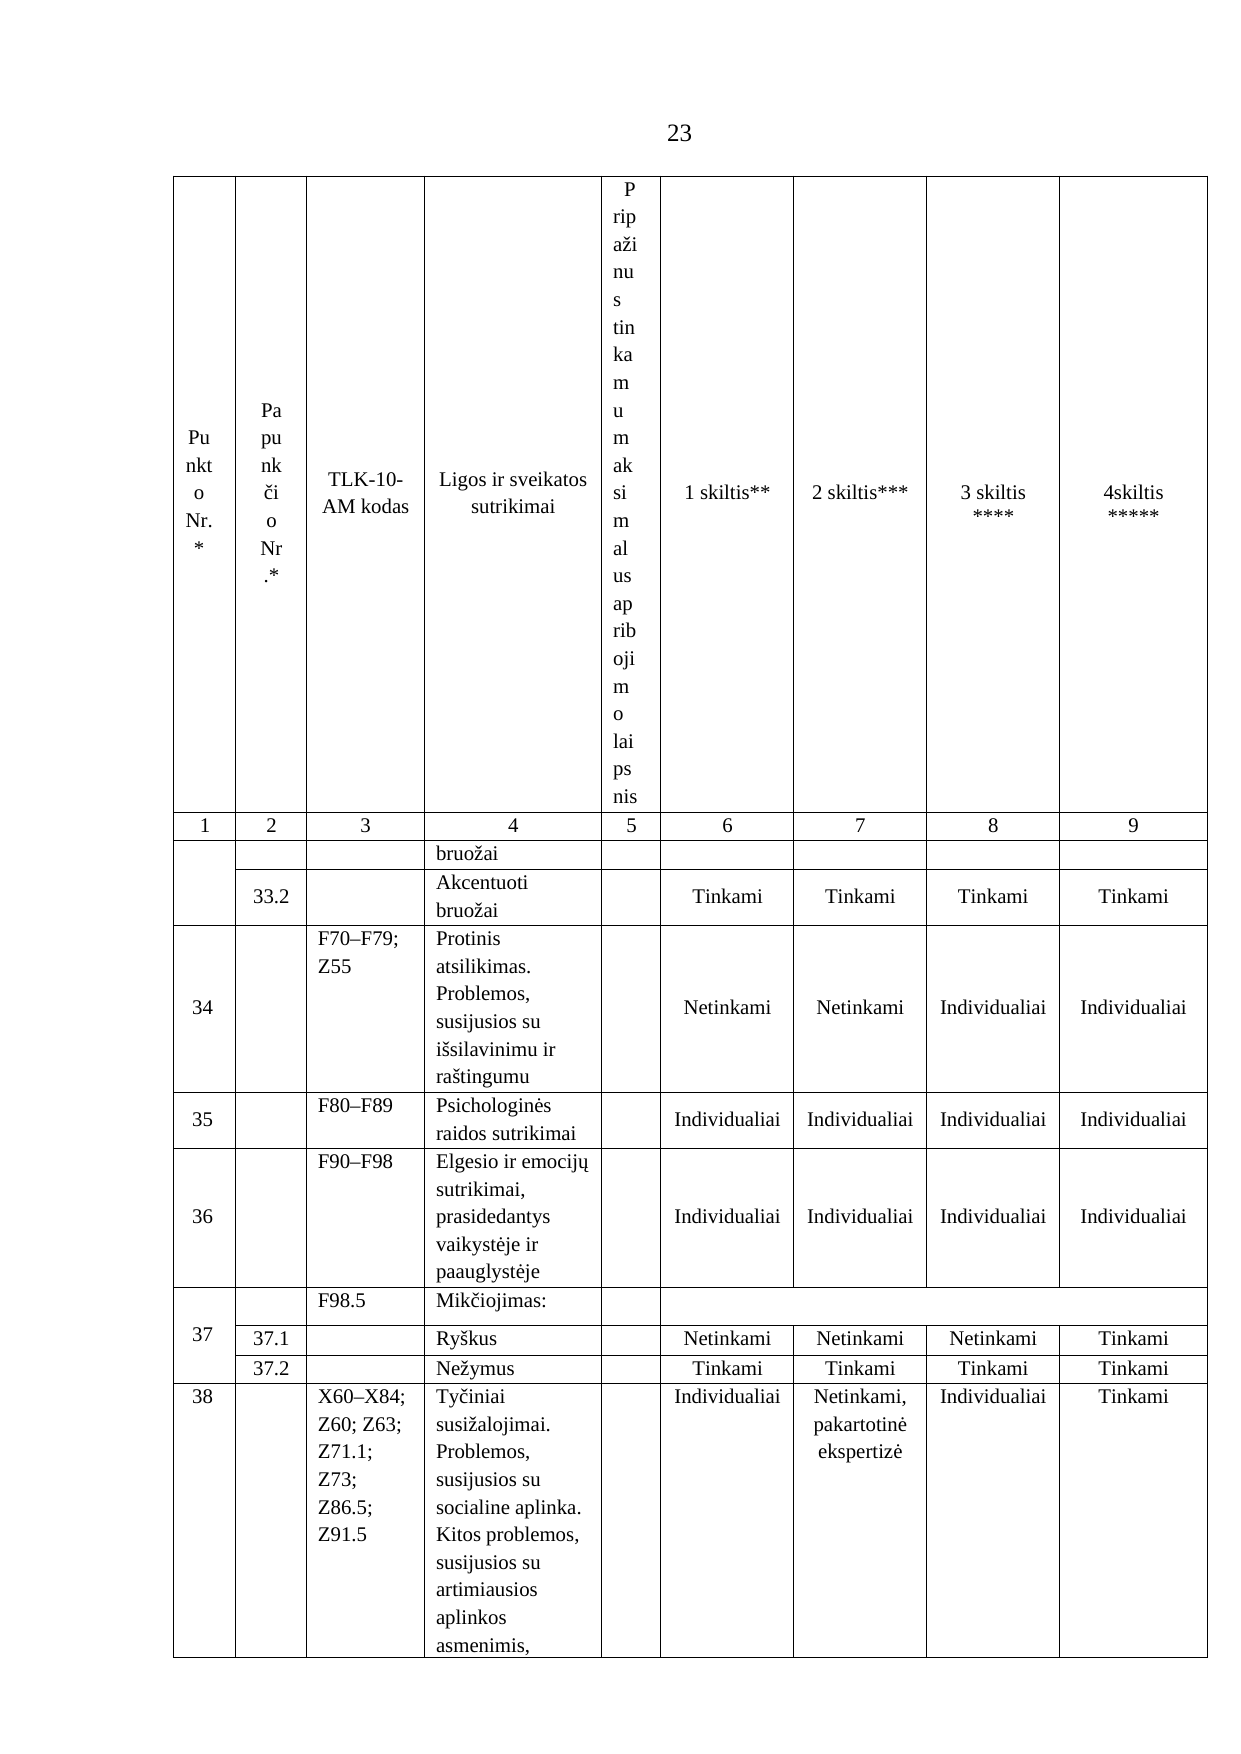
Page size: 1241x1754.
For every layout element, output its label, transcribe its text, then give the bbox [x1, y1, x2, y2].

table_header Papunkčio Nr.* [236, 177, 306, 812]
table_cell [307, 1326, 424, 1354]
table_cell Individualiai [661, 1384, 793, 1657]
table_cell Individualiai [1060, 926, 1207, 1092]
table_cell 4 [425, 813, 601, 840]
table_cell Tyčiniai susižalojimai. Problemos, susijusios su socialine aplinka. Kitos problemos, susijusios su artimiausios aplinkos asmenimis, [425, 1384, 601, 1657]
table_cell bruožai [425, 841, 601, 869]
table_cell [927, 841, 1059, 869]
table_cell Akcentuoti bruožai [425, 870, 601, 925]
table_cell Individualiai [661, 1149, 793, 1287]
table_cell Protinis atsilikimas. Problemos, susijusios su išsilavinimu ir raštingumu [425, 926, 601, 1092]
table_cell [236, 1149, 306, 1287]
table_cell 37.2 [236, 1356, 306, 1383]
table_cell 8 [927, 813, 1059, 840]
table_cell Netinkami [794, 926, 926, 1092]
table_header 3 skiltis **** [927, 177, 1059, 812]
table_header Punkto Nr.* [174, 177, 235, 812]
table_cell [236, 926, 306, 1092]
table_cell F80–F89 [307, 1093, 424, 1148]
table_cell Netinkami, pakartotinė ekspertizė [794, 1384, 926, 1657]
table_cell Individualiai [927, 926, 1059, 1092]
table_cell Individualiai [1060, 1149, 1207, 1287]
table_cell Tinkami [1060, 1356, 1207, 1383]
table_header TLK-10-AM kodas [307, 177, 424, 812]
table_cell Individualiai [794, 1149, 926, 1287]
table_header 4skiltis ***** [1060, 177, 1207, 812]
table_cell Tinkami [1060, 870, 1207, 925]
table_cell [602, 1384, 660, 1657]
table_cell [602, 926, 660, 1092]
table_cell 33.2 [236, 870, 306, 925]
table_cell X60–X84; Z60; Z63; Z71.1; Z73; Z86.5; Z91.5 [307, 1384, 424, 1657]
table_cell Individualiai [927, 1093, 1059, 1148]
table_cell Elgesio ir emocijų sutrikimai, prasidedantys vaikystėje ir paauglystėje [425, 1149, 601, 1287]
table_cell Tinkami [1060, 1326, 1207, 1354]
table_cell Mikčiojimas: [425, 1288, 601, 1325]
table_cell Tinkami [927, 1356, 1059, 1383]
table_cell 5 [602, 813, 660, 840]
table_cell [307, 1356, 424, 1383]
table_cell [307, 870, 424, 925]
table_cell F98.5 [307, 1288, 424, 1325]
table_cell Individualiai [927, 1149, 1059, 1287]
table_cell 37.1 [236, 1326, 306, 1354]
table_cell [174, 841, 235, 925]
table_cell [661, 1288, 1207, 1325]
table_cell 6 [661, 813, 793, 840]
table_cell Individualiai [794, 1093, 926, 1148]
table_cell Netinkami [661, 1326, 793, 1354]
table_cell Individualiai [927, 1384, 1059, 1657]
table_cell Tinkami [661, 1356, 793, 1383]
table_cell [236, 841, 306, 869]
table_cell Tinkami [1060, 1384, 1207, 1657]
table_cell [236, 1384, 306, 1657]
table_cell 9 [1060, 813, 1207, 840]
table_cell [602, 1356, 660, 1383]
table_cell [602, 1326, 660, 1354]
table_cell Individualiai [1060, 1093, 1207, 1148]
table_cell Tinkami [661, 870, 793, 925]
table_cell Netinkami [927, 1326, 1059, 1354]
table_cell [307, 841, 424, 869]
table_cell [602, 1149, 660, 1287]
table_cell 38 [174, 1384, 235, 1657]
table_cell [602, 1288, 660, 1325]
table_cell Tinkami [794, 1356, 926, 1383]
table_cell 35 [174, 1093, 235, 1148]
table_cell Tinkami [927, 870, 1059, 925]
table_cell Psichologinės raidos sutrikimai [425, 1093, 601, 1148]
table_cell 7 [794, 813, 926, 840]
table_cell Ryškus [425, 1326, 601, 1354]
table_cell [236, 1288, 306, 1325]
table_cell Netinkami [661, 926, 793, 1092]
table_cell 36 [174, 1149, 235, 1287]
table_cell [602, 870, 660, 925]
table_cell Netinkami [794, 1326, 926, 1354]
table_header Ligos ir sveikatos sutrikimai [425, 177, 601, 812]
table_cell [661, 841, 793, 869]
table_cell [794, 841, 926, 869]
table_header 2 skiltis*** [794, 177, 926, 812]
table_cell [602, 841, 660, 869]
table_cell Individualiai [661, 1093, 793, 1148]
table_cell F70–F79; Z55 [307, 926, 424, 1092]
table_cell 3 [307, 813, 424, 840]
table_cell F90–F98 [307, 1149, 424, 1287]
table_cell 37 [174, 1288, 235, 1383]
table_cell [602, 1093, 660, 1148]
table_cell 1 [174, 813, 235, 840]
table_cell 2 [236, 813, 306, 840]
table_cell Tinkami [794, 870, 926, 925]
table_header 1 skiltis** [661, 177, 793, 812]
table_cell 34 [174, 926, 235, 1092]
table_cell [1060, 841, 1207, 869]
table_header Pripažinus tinkamu maksimalus apribojimo laipsnis [602, 177, 660, 812]
table_cell Nežymus [425, 1356, 601, 1383]
table_cell [236, 1093, 306, 1148]
